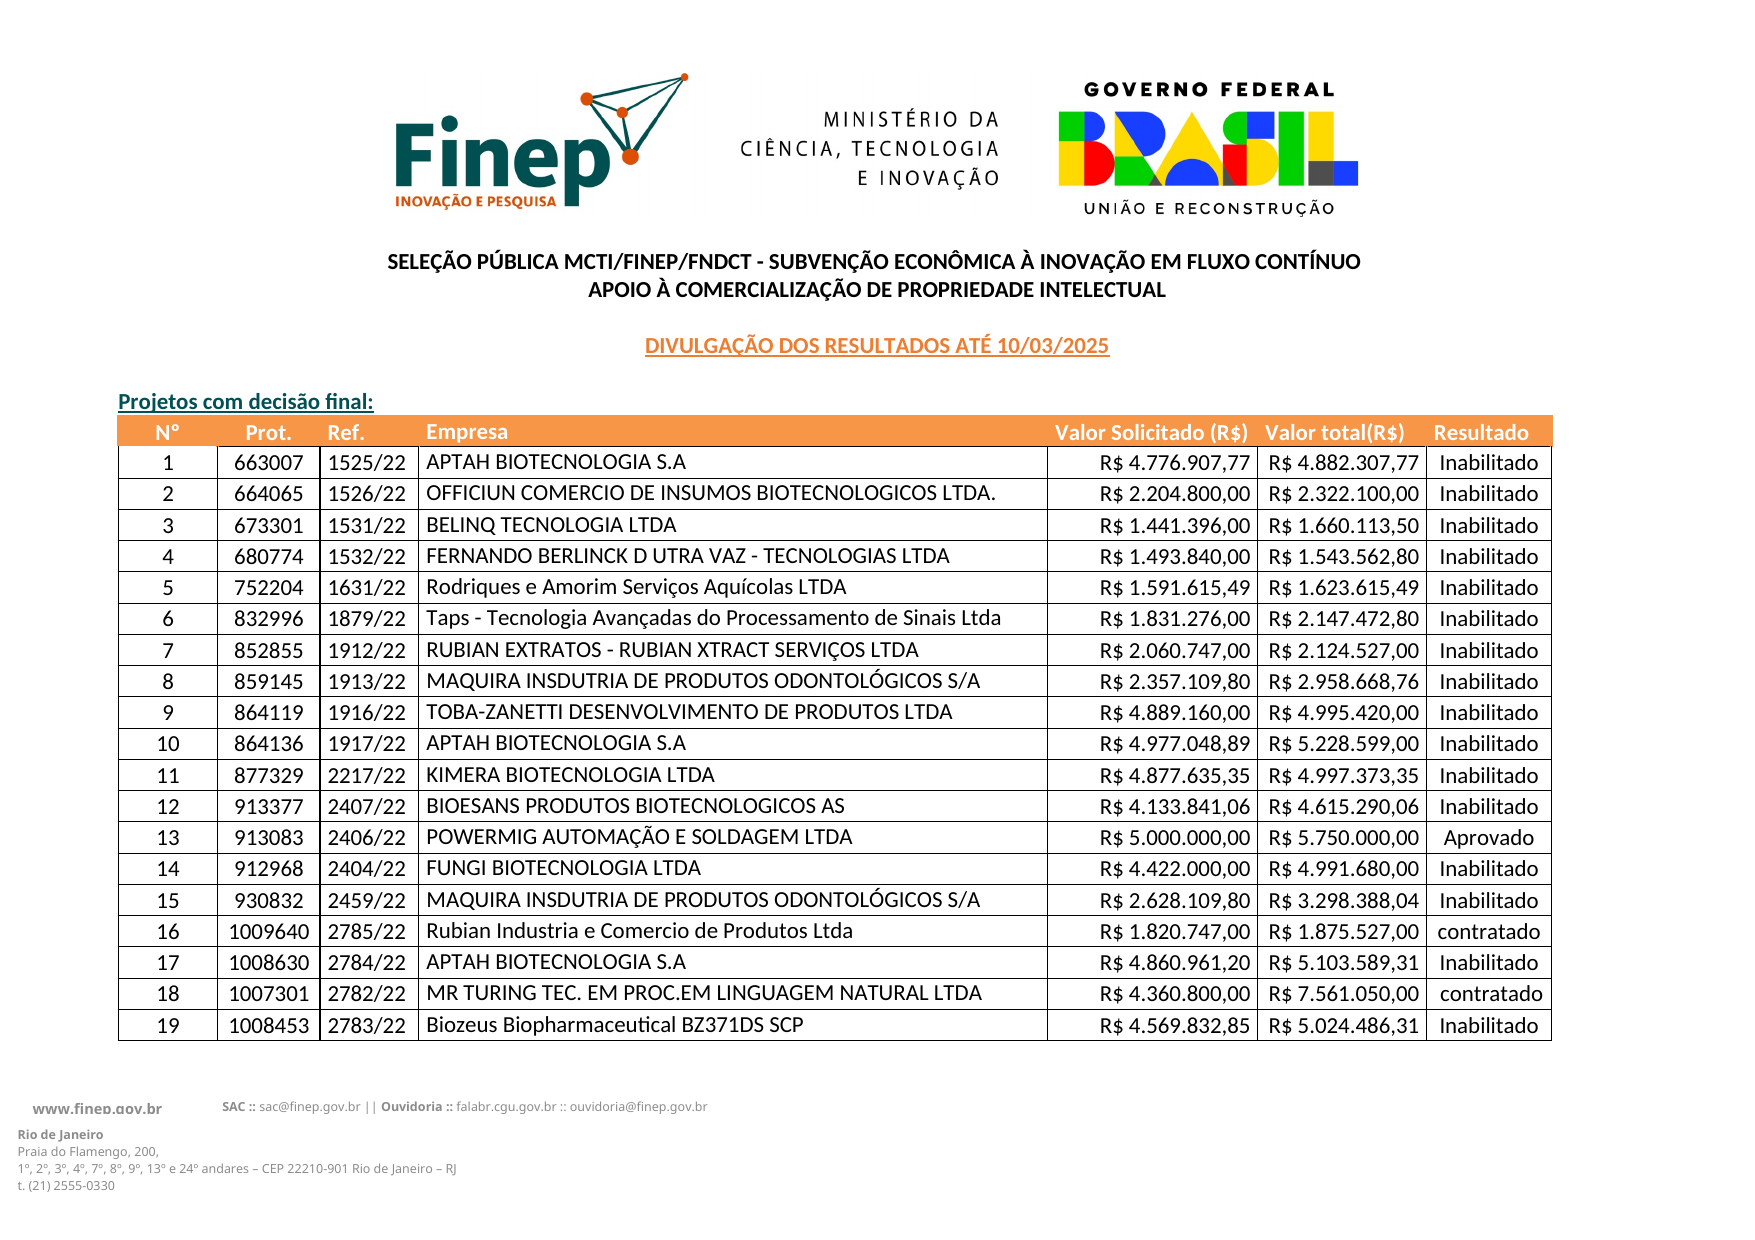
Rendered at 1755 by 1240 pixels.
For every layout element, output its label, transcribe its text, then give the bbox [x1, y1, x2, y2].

table_header Empresa [420, 417, 1047, 446]
table_cell 1526/22 [321, 479, 418, 509]
table_cell 6 [119, 604, 217, 634]
table_cell 1 [119, 446, 217, 477]
table_cell R$ 4.977.048,89 [1048, 729, 1257, 759]
table_cell 1009640 [218, 916, 319, 946]
table_cell 1917/22 [321, 729, 418, 759]
table_header Valor total(R$) [1258, 417, 1425, 446]
text DIVULGAÇÃO DOS RESULTADOS ATÉ 10/03/2025 [118, 331, 1636, 359]
table_cell 859145 [218, 666, 319, 696]
table_cell 10 [119, 729, 217, 759]
table_cell Inabilitado [1427, 791, 1551, 821]
table_cell R$ 4.997.373,35 [1258, 760, 1426, 790]
table_cell 2406/22 [321, 822, 418, 852]
table_cell R$ 2.322.100,00 [1258, 479, 1426, 509]
table_cell TOBA-ZANETTI DESENVOLVIMENTO DE PRODUTOS LTDA [419, 697, 1047, 727]
table_header Valor Solicitado (R$) [1048, 417, 1257, 446]
table_cell R$ 2.147.472,80 [1258, 604, 1426, 634]
table_cell Rodriques e Amorim Serviços Aquícolas LTDA [419, 572, 1047, 602]
table_cell Inabilitado [1427, 885, 1551, 915]
text SELEÇÃO PÚBLICA MCTI/FINEP/FNDCT - SUBVENÇÃO ECONÔMICA À INOVAÇÃO EM FLUXO CONTÍNUO [118, 247, 1636, 275]
table_cell 1531/22 [321, 510, 418, 540]
table_cell Inabilitado [1427, 541, 1551, 571]
table_cell R$ 1.493.840,00 [1048, 541, 1257, 571]
table_cell MAQUIRA INSDUTRIA DE PRODUTOS ODONTOLÓGICOS S/A [419, 885, 1047, 915]
table_cell FUNGI BIOTECNOLOGIA LTDA [419, 854, 1047, 884]
table_cell 1916/22 [321, 697, 418, 727]
table_cell 2217/22 [321, 760, 418, 790]
table_cell Inabilitado [1427, 947, 1551, 977]
table_cell R$ 2.357.109,80 [1048, 666, 1257, 696]
table_cell Inabilitado [1427, 697, 1551, 727]
table_cell 1008453 [218, 1010, 319, 1040]
table_cell Rubian Industria e Comercio de Produtos Ltda [419, 916, 1047, 946]
table_cell 1913/22 [321, 666, 418, 696]
table_cell 1912/22 [321, 635, 418, 665]
table_cell R$ 5.228.599,00 [1258, 729, 1426, 759]
table_cell Inabilitado [1427, 1010, 1551, 1040]
table_cell Inabilitado [1427, 510, 1551, 540]
table_cell 752204 [218, 572, 319, 602]
table_cell contratado [1427, 979, 1551, 1009]
table_cell BIOESANS PRODUTOS BIOTECNOLOGICOS AS [419, 791, 1047, 821]
table_cell 13 [119, 822, 217, 852]
table_cell R$ 1.875.527,00 [1258, 916, 1426, 946]
table_cell 15 [119, 885, 217, 915]
table_cell APTAH BIOTECNOLOGIA S.A [419, 729, 1047, 759]
table_cell 2785/22 [321, 916, 418, 946]
table_cell 14 [119, 854, 217, 884]
table_cell Aprovado [1427, 822, 1551, 852]
table_cell 7 [119, 635, 217, 665]
table_cell 913377 [218, 791, 319, 821]
table_cell 864119 [218, 697, 319, 727]
table_header Prot. [219, 417, 319, 446]
table_cell 852855 [218, 635, 319, 665]
table_cell R$ 7.561.050,00 [1258, 979, 1426, 1009]
table_cell 2459/22 [321, 885, 418, 915]
table_cell R$ 4.422.000,00 [1048, 854, 1257, 884]
table_cell OFFICIUN COMERCIO DE INSUMOS BIOTECNOLOGICOS LTDA. [419, 479, 1047, 509]
table_cell Inabilitado [1427, 479, 1551, 509]
text APOIO À COMERCIALIZAÇÃO DE PROPRIEDADE INTELECTUAL [118, 275, 1636, 303]
table_cell 877329 [218, 760, 319, 790]
table_cell R$ 5.103.589,31 [1258, 947, 1426, 977]
table_cell Inabilitado [1427, 572, 1551, 602]
table_cell R$ 5.024.486,31 [1258, 1010, 1426, 1040]
table_cell R$ 4.569.832,85 [1048, 1010, 1257, 1040]
table_cell Inabilitado [1427, 760, 1551, 790]
table_cell 680774 [218, 541, 319, 571]
table_cell R$ 1.660.113,50 [1258, 510, 1426, 540]
table_cell FERNANDO BERLINCK D UTRA VAZ - TECNOLOGIAS LTDA [419, 541, 1047, 571]
table_cell BELINQ TECNOLOGIA LTDA [419, 510, 1047, 540]
table_cell Inabilitado [1427, 854, 1551, 884]
table_cell R$ 5.750.000,00 [1258, 822, 1426, 852]
table_cell 913083 [218, 822, 319, 852]
table_cell R$ 4.360.800,00 [1048, 979, 1257, 1009]
table_cell 2 [119, 479, 217, 509]
table_cell R$ 4.776.907,77 [1048, 447, 1257, 477]
table_cell POWERMIG AUTOMAÇÃO E SOLDAGEM LTDA [419, 822, 1047, 852]
table_cell 17 [119, 947, 217, 977]
table_cell R$ 4.991.680,00 [1258, 854, 1426, 884]
table_cell 4 [119, 541, 217, 571]
table_cell 3 [119, 510, 217, 540]
table_cell Inabilitado [1427, 447, 1551, 477]
table_cell 2784/22 [321, 947, 418, 977]
table_cell 1007301 [218, 979, 319, 1009]
table_cell R$ 2.958.668,76 [1258, 666, 1426, 696]
table_cell R$ 5.000.000,00 [1048, 822, 1257, 852]
table_cell 18 [119, 979, 217, 1009]
table_cell Biozeus Biopharmaceutical BZ371DS SCP [419, 1010, 1047, 1040]
table_cell R$ 4.889.160,00 [1048, 697, 1257, 727]
table_cell R$ 1.831.276,00 [1048, 604, 1257, 634]
table_cell Taps - Tecnologia Avançadas do Processamento de Sinais Ltda [419, 604, 1047, 634]
table_cell 19 [119, 1010, 217, 1040]
table_cell R$ 1.591.615,49 [1048, 572, 1257, 602]
table_cell R$ 1.543.562,80 [1258, 541, 1426, 571]
text Projetos com decisão final: [118, 387, 1636, 415]
table_cell 1532/22 [321, 541, 418, 571]
table_cell Inabilitado [1427, 729, 1551, 759]
table_cell 930832 [218, 885, 319, 915]
table_cell 832996 [218, 604, 319, 634]
table_header Resultado [1428, 417, 1550, 446]
table_cell Inabilitado [1427, 604, 1551, 634]
table_cell R$ 4.615.290,06 [1258, 791, 1426, 821]
table_cell R$ 2.204.800,00 [1048, 479, 1257, 509]
table_cell R$ 2.628.109,80 [1048, 885, 1257, 915]
table_cell R$ 4.860.961,20 [1048, 947, 1257, 977]
table_cell 11 [119, 760, 217, 790]
table_cell R$ 4.995.420,00 [1258, 697, 1426, 727]
table_cell 9 [119, 697, 217, 727]
table_cell APTAH BIOTECNOLOGIA S.A [419, 447, 1047, 477]
table_header Nº [119, 417, 216, 446]
table_cell R$ 4.882.307,77 [1258, 447, 1426, 477]
table_cell 1631/22 [321, 572, 418, 602]
table_cell 663007 [218, 447, 319, 477]
table_cell R$ 4.133.841,06 [1048, 791, 1257, 821]
table_cell 1525/22 [321, 447, 418, 477]
table_cell 2407/22 [321, 791, 418, 821]
table_cell 673301 [218, 510, 319, 540]
table_cell R$ 1.820.747,00 [1048, 916, 1257, 946]
table_cell 664065 [218, 479, 319, 509]
table_cell 864136 [218, 729, 319, 759]
table_cell 16 [119, 916, 217, 946]
table_cell R$ 1.623.615,49 [1258, 572, 1426, 602]
table_header Ref. [321, 417, 418, 446]
table_cell 1008630 [218, 947, 319, 977]
table_cell 2783/22 [321, 1010, 418, 1040]
table_cell R$ 4.877.635,35 [1048, 760, 1257, 790]
table_cell Inabilitado [1427, 635, 1551, 665]
table_cell 912968 [218, 854, 319, 884]
table_cell 2404/22 [321, 854, 418, 884]
table_cell MR TURING TEC. EM PROC.EM LINGUAGEM NATURAL LTDA [419, 979, 1047, 1009]
table_cell Inabilitado [1427, 666, 1551, 696]
table_cell 2782/22 [321, 979, 418, 1009]
table_cell R$ 1.441.396,00 [1048, 510, 1257, 540]
table_cell 1879/22 [321, 604, 418, 634]
table_cell R$ 2.060.747,00 [1048, 635, 1257, 665]
table_cell MAQUIRA INSDUTRIA DE PRODUTOS ODONTOLÓGICOS S/A [419, 666, 1047, 696]
table_cell 8 [119, 666, 217, 696]
table_cell APTAH BIOTECNOLOGIA S.A [419, 947, 1047, 977]
table_cell 5 [119, 572, 217, 602]
table_cell R$ 3.298.388,04 [1258, 885, 1426, 915]
table_cell 12 [119, 791, 217, 821]
table_cell KIMERA BIOTECNOLOGIA LTDA [419, 760, 1047, 790]
table_cell RUBIAN EXTRATOS - RUBIAN XTRACT SERVIÇOS LTDA [419, 635, 1047, 665]
table_cell R$ 2.124.527,00 [1258, 635, 1426, 665]
table_cell contratado [1427, 916, 1551, 946]
